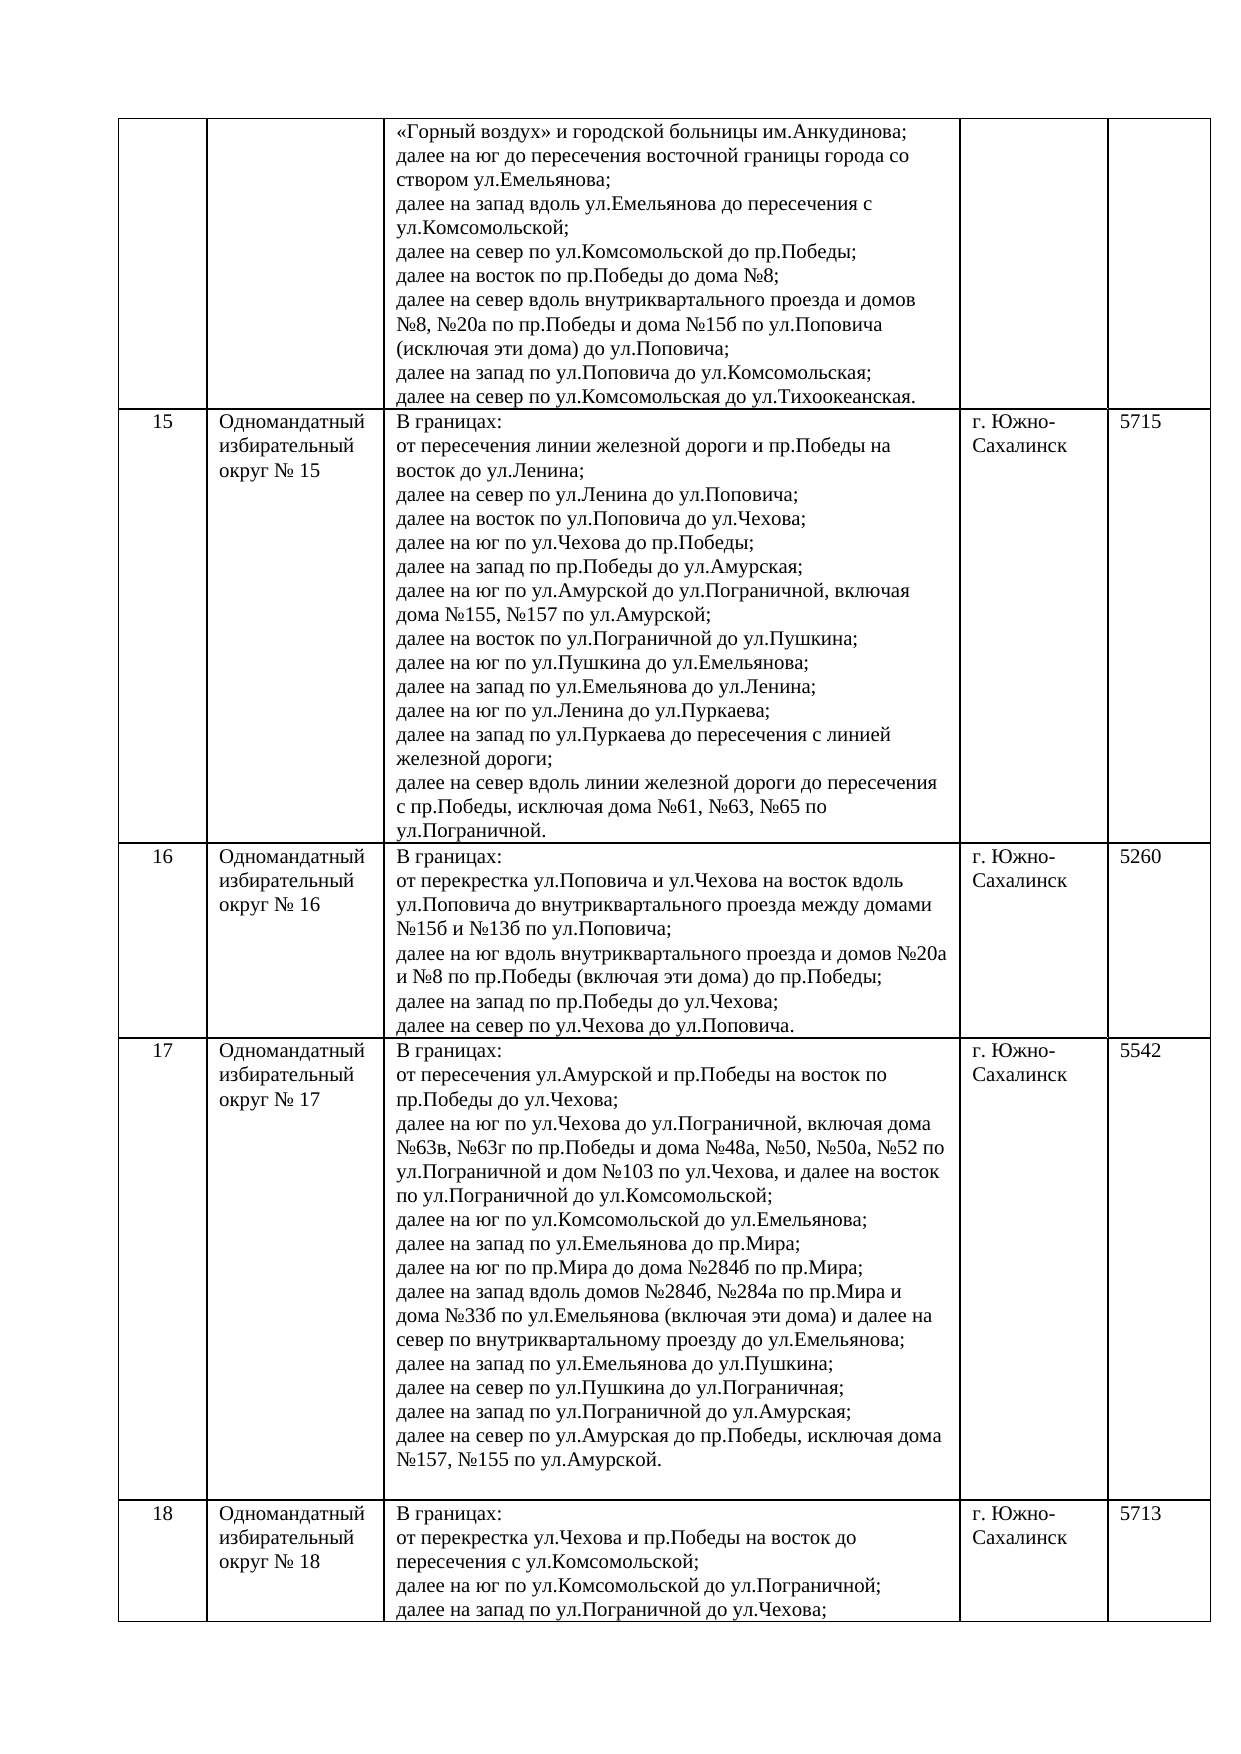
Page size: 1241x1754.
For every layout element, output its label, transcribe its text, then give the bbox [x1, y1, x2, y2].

table_cell г. Южно-Сахалинск [961, 844, 1107, 1037]
table_cell В границах: от перекрестка ул.Поповича и ул.Чехова на восток вдоль ул.Поповича до внутриквартального проезда между домами №15б и №13б по ул.Поповича; далее на юг вдоль внутриквартального проезда и домов №20а и №8 по пр.Победы (включая эти дома) до пр.Победы; далее на запад по пр.Победы до ул.Чехова; далее на север по ул.Чехова до ул.Поповича. [385, 844, 959, 1037]
table_cell [961, 119, 1107, 408]
table_cell 5715 [1109, 410, 1210, 842]
table_cell Одномандатный избирательный округ № 16 [208, 844, 383, 1037]
table_cell г. Южно-Сахалинск [961, 1501, 1107, 1621]
table_cell В границах: от пересечения линии железной дороги и пр.Победы на восток до ул.Ленина; далее на север по ул.Ленина до ул.Поповича; далее на восток по ул.Поповича до ул.Чехова; далее на юг по ул.Чехова до пр.Победы; далее на запад по пр.Победы до ул.Амурская; далее на юг по ул.Амурской до ул.Пограничной, включая дома №155, №157 по ул.Амурской; далее на восток по ул.Пограничной до ул.Пушкина; далее на юг по ул.Пушкина до ул.Емельянова; далее на запад по ул.Емельянова до ул.Ленина; далее на юг по ул.Ленина до ул.Пуркаева; далее на запад по ул.Пуркаева до пересечения с линией железной дороги; далее на север вдоль линии железной дороги до пересечения с пр.Победы, исключая дома №61, №63, №65 по ул.Пограничной. [385, 410, 959, 842]
table_cell 5713 [1109, 1501, 1210, 1621]
table_cell 5260 [1109, 844, 1210, 1037]
table_cell [119, 119, 206, 408]
table_cell 18 [119, 1501, 206, 1621]
table_cell 16 [119, 844, 206, 1037]
table_cell В границах: от пересечения ул.Амурской и пр.Победы на восток по пр.Победы до ул.Чехова; далее на юг по ул.Чехова до ул.Пограничной, включая дома №63в, №63г по пр.Победы и дома №48а, №50, №50а, №52 по ул.Пограничной и дом №103 по ул.Чехова, и далее на восток по ул.Пограничной до ул.Комсомольской; далее на юг по ул.Комсомольской до ул.Емельянова; далее на запад по ул.Емельянова до пр.Мира; далее на юг по пр.Мира до дома №284б по пр.Мира; далее на запад вдоль домов №284б, №284а по пр.Мира и дома №33б по ул.Емельянова (включая эти дома) и далее на север по внутриквартальному проезду до ул.Емельянова; далее на запад по ул.Емельянова до ул.Пушкина; далее на север по ул.Пушкина до ул.Пограничная; далее на запад по ул.Пограничной до ул.Амурская; далее на север по ул.Амурская до пр.Победы, исключая дома №157, №155 по ул.Амурской. [385, 1039, 959, 1499]
table_cell 15 [119, 410, 206, 842]
table_cell «Горный воздух» и городской больницы им.Анкудинова; далее на юг до пересечения восточной границы города со створом ул.Емельянова; далее на запад вдоль ул.Емельянова до пересечения с ул.Комсомольской; далее на север по ул.Комсомольской до пр.Победы; далее на восток по пр.Победы до дома №8; далее на север вдоль внутриквартального проезда и домов №8, №20а по пр.Победы и дома №15б по ул.Поповича (исключая эти дома) до ул.Поповича; далее на запад по ул.Поповича до ул.Комсомольская; далее на север по ул.Комсомольская до ул.Тихоокеанская. [385, 119, 959, 408]
table_cell Одномандатный избирательный округ № 15 [208, 410, 383, 842]
table_cell [1109, 119, 1210, 408]
table_cell 17 [119, 1039, 206, 1499]
table_cell В границах: от перекрестка ул.Чехова и пр.Победы на восток до пересечения с ул.Комсомольской; далее на юг по ул.Комсомольской до ул.Пограничной; далее на запад по ул.Пограничной до ул.Чехова; [385, 1501, 959, 1621]
table_cell 5542 [1109, 1039, 1210, 1499]
table_cell [208, 119, 383, 408]
table_cell Одномандатный избирательный округ № 18 [208, 1501, 383, 1621]
table_cell г. Южно-Сахалинск [961, 410, 1107, 842]
table_cell Одномандатный избирательный округ № 17 [208, 1039, 383, 1499]
table_cell г. Южно-Сахалинск [961, 1039, 1107, 1499]
